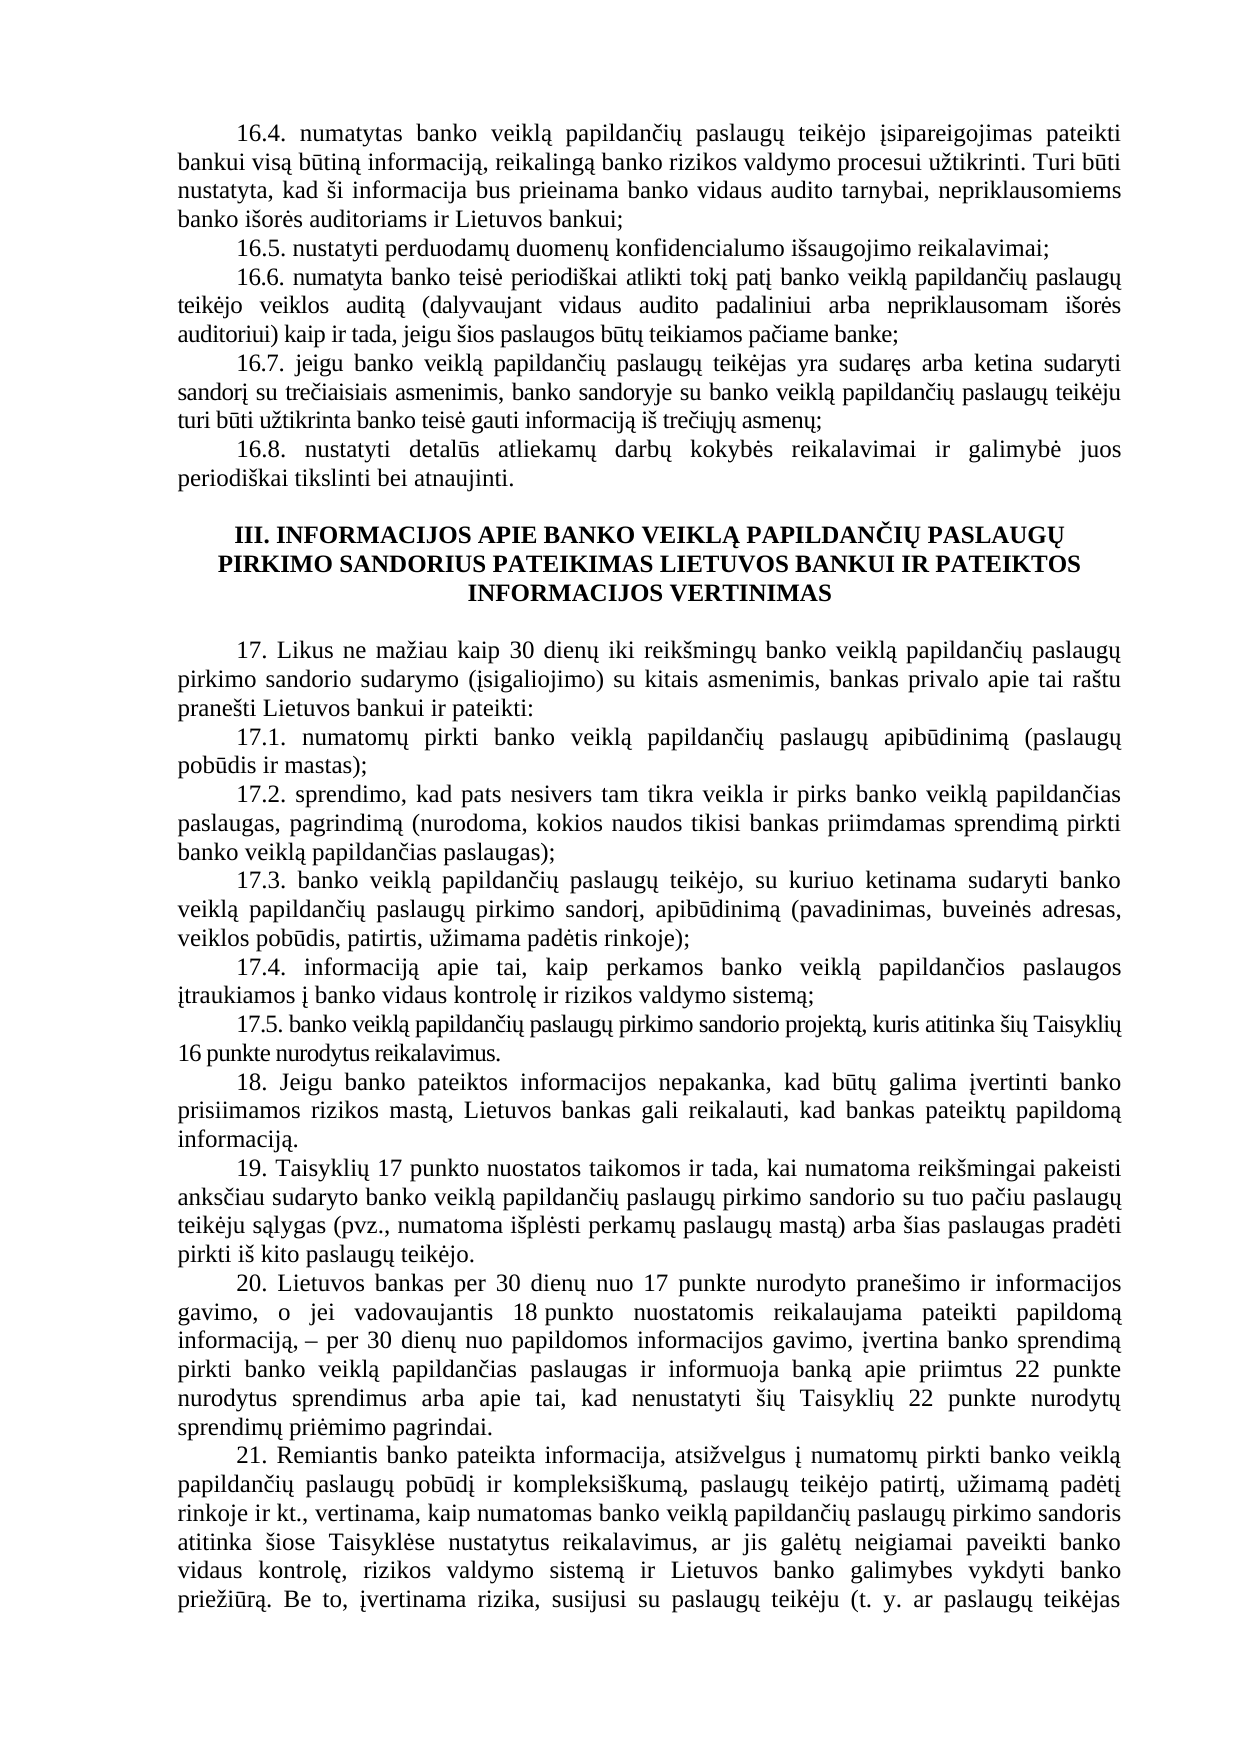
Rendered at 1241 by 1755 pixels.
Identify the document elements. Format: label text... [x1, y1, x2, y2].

text 16.5. nustatyti perduodamų duomenų konfidencialumo išsaugojimo reikalavimai; [177, 233, 1122, 262]
text 16.6. numatyta banko teisė periodiškai atlikti tokį patį banko veiklą papildančių paslaugų teikėjo veiklos auditą (dalyvaujant vidaus audito padaliniui arba nepriklausomam išorės auditoriui) kaip ir tada, jeigu šios paslaugos būtų teikiamos pačiame banke; [177, 262, 1122, 348]
text 16.8. nustatyti detalūs atliekamų darbų kokybės reikalavimai ir galimybė juos periodiškai tikslinti bei atnaujinti. [177, 434, 1122, 492]
text 17.2. sprendimo, kad pats nesivers tam tikra veikla ir pirks banko veiklą papildančias paslaugas, pagrindimą (nurodoma, kokios naudos tikisi bankas priimdamas sprendimą pirkti banko veiklą papildančias paslaugas); [177, 779, 1122, 866]
text 16.7. jeigu banko veiklą papildančių paslaugų teikėjas yra sudaręs arba ketina sudaryti sandorį su trečiaisiais asmenimis, banko sandoryje su banko veiklą papildančių paslaugų teikėju turi būti užtikrinta banko teisė gauti informaciją iš trečiųjų asmenų; [177, 348, 1122, 434]
text 17.1. numatomų pirkti banko veiklą papildančių paslaugų apibūdinimą (paslaugų pobūdis ir mastas); [177, 722, 1122, 779]
text 17. Likus ne mažiau kaip 30 dienų iki reikšmingų banko veiklą papildančių paslaugų pirkimo sandorio sudarymo (įsigaliojimo) su kitais asmenimis, bankas privalo apie tai raštu pranešti Lietuvos bankui ir pateikti: [177, 636, 1122, 722]
text 18. Jeigu banko pateiktos informacijos nepakanka, kad būtų galima įvertinti banko prisiimamos rizikos mastą, Lietuvos bankas gali reikalauti, kad bankas pateiktų papildomą informaciją. [177, 1067, 1122, 1153]
text 21. Remiantis banko pateikta informacija, atsižvelgus į numatomų pirkti banko veiklą papildančių paslaugų pobūdį ir kompleksiškumą, paslaugų teikėjo patirtį, užimamą padėtį rinkoje ir kt., vertinama, kaip numatomas banko veiklą papildančių paslaugų pirkimo sandoris atitinka šiose Taisyklėse nustatytus reikalavimus, ar jis galėtų neigiamai paveikti banko vidaus kontrolę, rizikos valdymo sistemą ir Lietuvos banko galimybes vykdyti banko priežiūrą. Be to, įvertinama rizika, susijusi su paslaugų teikėju (t. y. ar paslaugų teikėjas [177, 1441, 1122, 1613]
text 16.4. numatytas banko veiklą papildančių paslaugų teikėjo įsipareigojimas pateikti bankui visą būtiną informaciją, reikalingą banko rizikos valdymo procesui užtikrinti. Turi būti nustatyta, kad ši informacija bus prieinama banko vidaus audito tarnybai, nepriklausomiems banko išorės auditoriams ir Lietuvos bankui; [177, 118, 1122, 233]
text III. INFORMACIJOS APIE BANKO VEIKLĄ PAPILDANČIŲ PASLAUGŲ PIRKIMO SANDORIUS PATEIKIMAS LIETUVOS BANKUI IR PATEIKTOS INFORMACIJOS VERTINIMAS [177, 521, 1122, 607]
text 17.5. banko veiklą papildančių paslaugų pirkimo sandorio projektą, kuris atitinka šių Taisyklių 16 punkte nurodytus reikalavimus. [177, 1009, 1122, 1067]
text 17.4. informaciją apie tai, kaip perkamos banko veiklą papildančios paslaugos įtraukiamos į banko vidaus kontrolę ir rizikos valdymo sistemą; [177, 952, 1122, 1009]
text 17.3. banko veiklą papildančių paslaugų teikėjo, su kuriuo ketinama sudaryti banko veiklą papildančių paslaugų pirkimo sandorį, apibūdinimą (pavadinimas, buveinės adresas, veiklos pobūdis, patirtis, užimama padėtis rinkoje); [177, 866, 1122, 952]
text 20. Lietuvos bankas per 30 dienų nuo 17 punkte nurodyto pranešimo ir informacijos gavimo, o jei vadovaujantis 18 punkto nuostatomis reikalaujama pateikti papildomą informaciją, – per 30 dienų nuo papildomos informacijos gavimo, įvertina banko sprendimą pirkti banko veiklą papildančias paslaugas ir informuoja banką apie priimtus 22 punkte nurodytus sprendimus arba apie tai, kad nenustatyti šių Taisyklių 22 punkte nurodytų sprendimų priėmimo pagrindai. [177, 1268, 1122, 1441]
text 19. Taisyklių 17 punkto nuostatos taikomos ir tada, kai numatoma reikšmingai pakeisti anksčiau sudaryto banko veiklą papildančių paslaugų pirkimo sandorio su tuo pačiu paslaugų teikėju sąlygas (pvz., numatoma išplėsti perkamų paslaugų mastą) arba šias paslaugas pradėti pirkti iš kito paslaugų teikėjo. [177, 1153, 1122, 1268]
